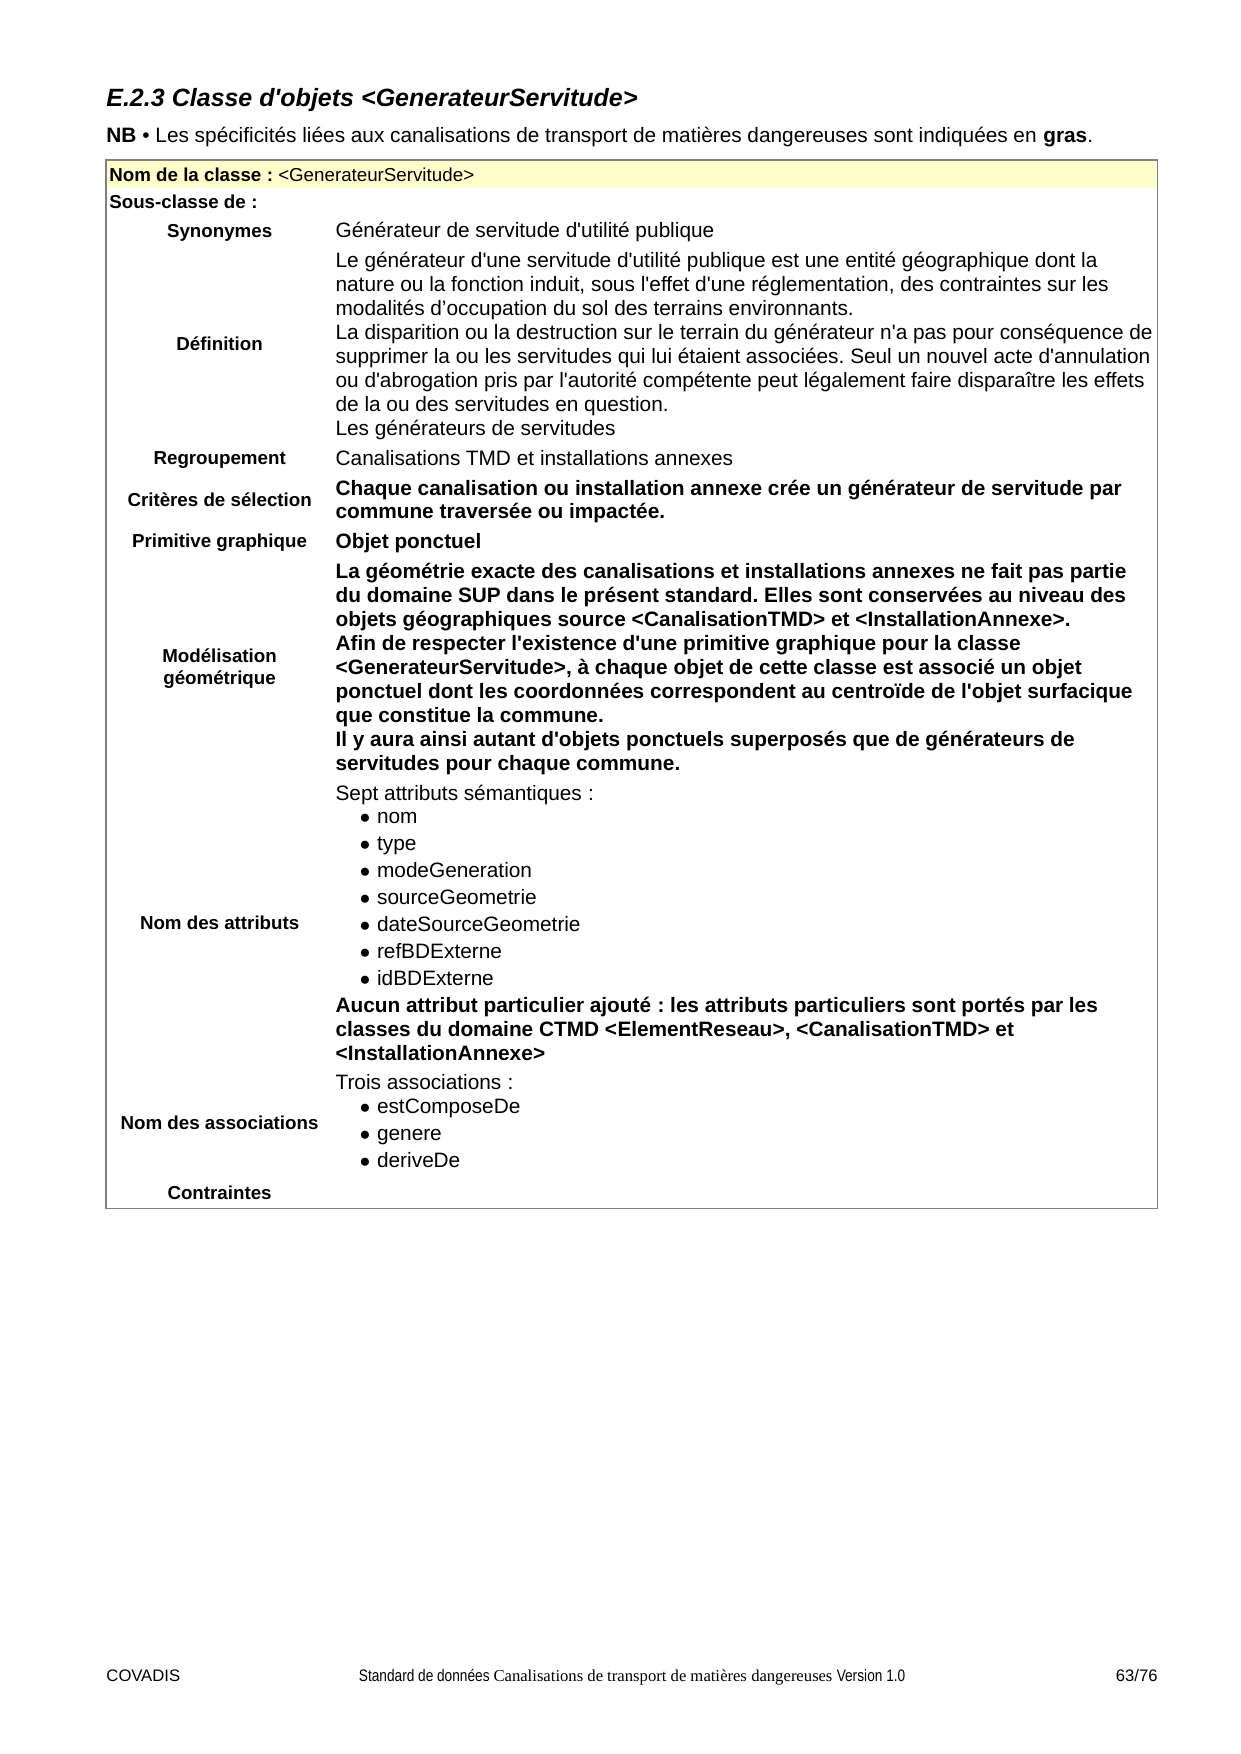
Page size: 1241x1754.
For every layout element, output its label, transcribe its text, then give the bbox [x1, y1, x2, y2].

table_cell Canalisations TMD et installations annexes [333, 443, 1157, 472]
table_cell Modélisation géométrique [107, 556, 332, 777]
subtitle Classe d'objets <GenerateurServitude> [106, 83, 1157, 111]
table_cell Chaque canalisation ou installation annexe crée un générateur de servitude par commune traversée ou impactée. [333, 473, 1157, 526]
table_cell Nom des attributs [107, 778, 332, 1067]
table_cell Trois associations : estComposeDe genere deriveDe [333, 1067, 1157, 1178]
table_cell Synonymes [107, 215, 332, 245]
table_cell Générateur de servitude d'utilité publique [333, 215, 1157, 245]
table_header Nom de la classe : <GenerateurServitude> [107, 161, 1157, 188]
table_cell La géométrie exacte des canalisations et installations annexes ne fait pas partie du domaine SUP dans le présent standard. Elles sont conservées au niveau des objets géographiques source <CanalisationTMD> et <InstallationAnnexe>. Afin de respecter l'existence d'une primitive graphique pour la classe <GenerateurServitude>, à chaque objet de cette classe est associé un objet ponctuel dont les coordonnées correspondent au centroïde de l'objet surfacique que constitue la commune. Il y aura ainsi autant d'objets ponctuels superposés que de générateurs de servitudes pour chaque commune. [333, 556, 1157, 777]
table_cell Objet ponctuel [333, 526, 1157, 556]
text NB • Les spécificités liées aux canalisations de transport de matières dangereuses sont indiquées en gras. [106, 123, 1116, 147]
table_cell Le générateur d'une servitude d'utilité publique est une entité géographique dont la nature ou la fonction induit, sous l'effet d'une réglementation, des contraintes sur les modalités d’occupation du sol des terrains environnants. La disparition ou la destruction sur le terrain du générateur n'a pas pour conséquence de supprimer la ou les servitudes qui lui étaient associées. Seul un nouvel acte d'annulation ou d'abrogation pris par l'autorité compétente peut légalement faire disparaître les effets de la ou des servitudes en question. Les générateurs de servitudes [333, 245, 1157, 443]
table_cell [333, 1178, 1157, 1207]
table_cell Critères de sélection [107, 473, 332, 526]
table_cell Sous-classe de : [107, 188, 1157, 215]
table_cell Définition [107, 245, 332, 443]
table_cell Nom des associations [107, 1067, 332, 1178]
table_cell Primitive graphique [107, 526, 332, 556]
table_cell Contraintes [107, 1178, 332, 1207]
table_cell Sept attributs sémantiques : nom type modeGeneration sourceGeometrie dateSourceGeometrie refBDExterne idBDExterne Aucun attribut particulier ajouté : les attributs particuliers sont portés par les classes du domaine CTMD <ElementReseau>, <CanalisationTMD> et <InstallationAnnexe> [333, 778, 1157, 1067]
table_cell Regroupement [107, 443, 332, 472]
